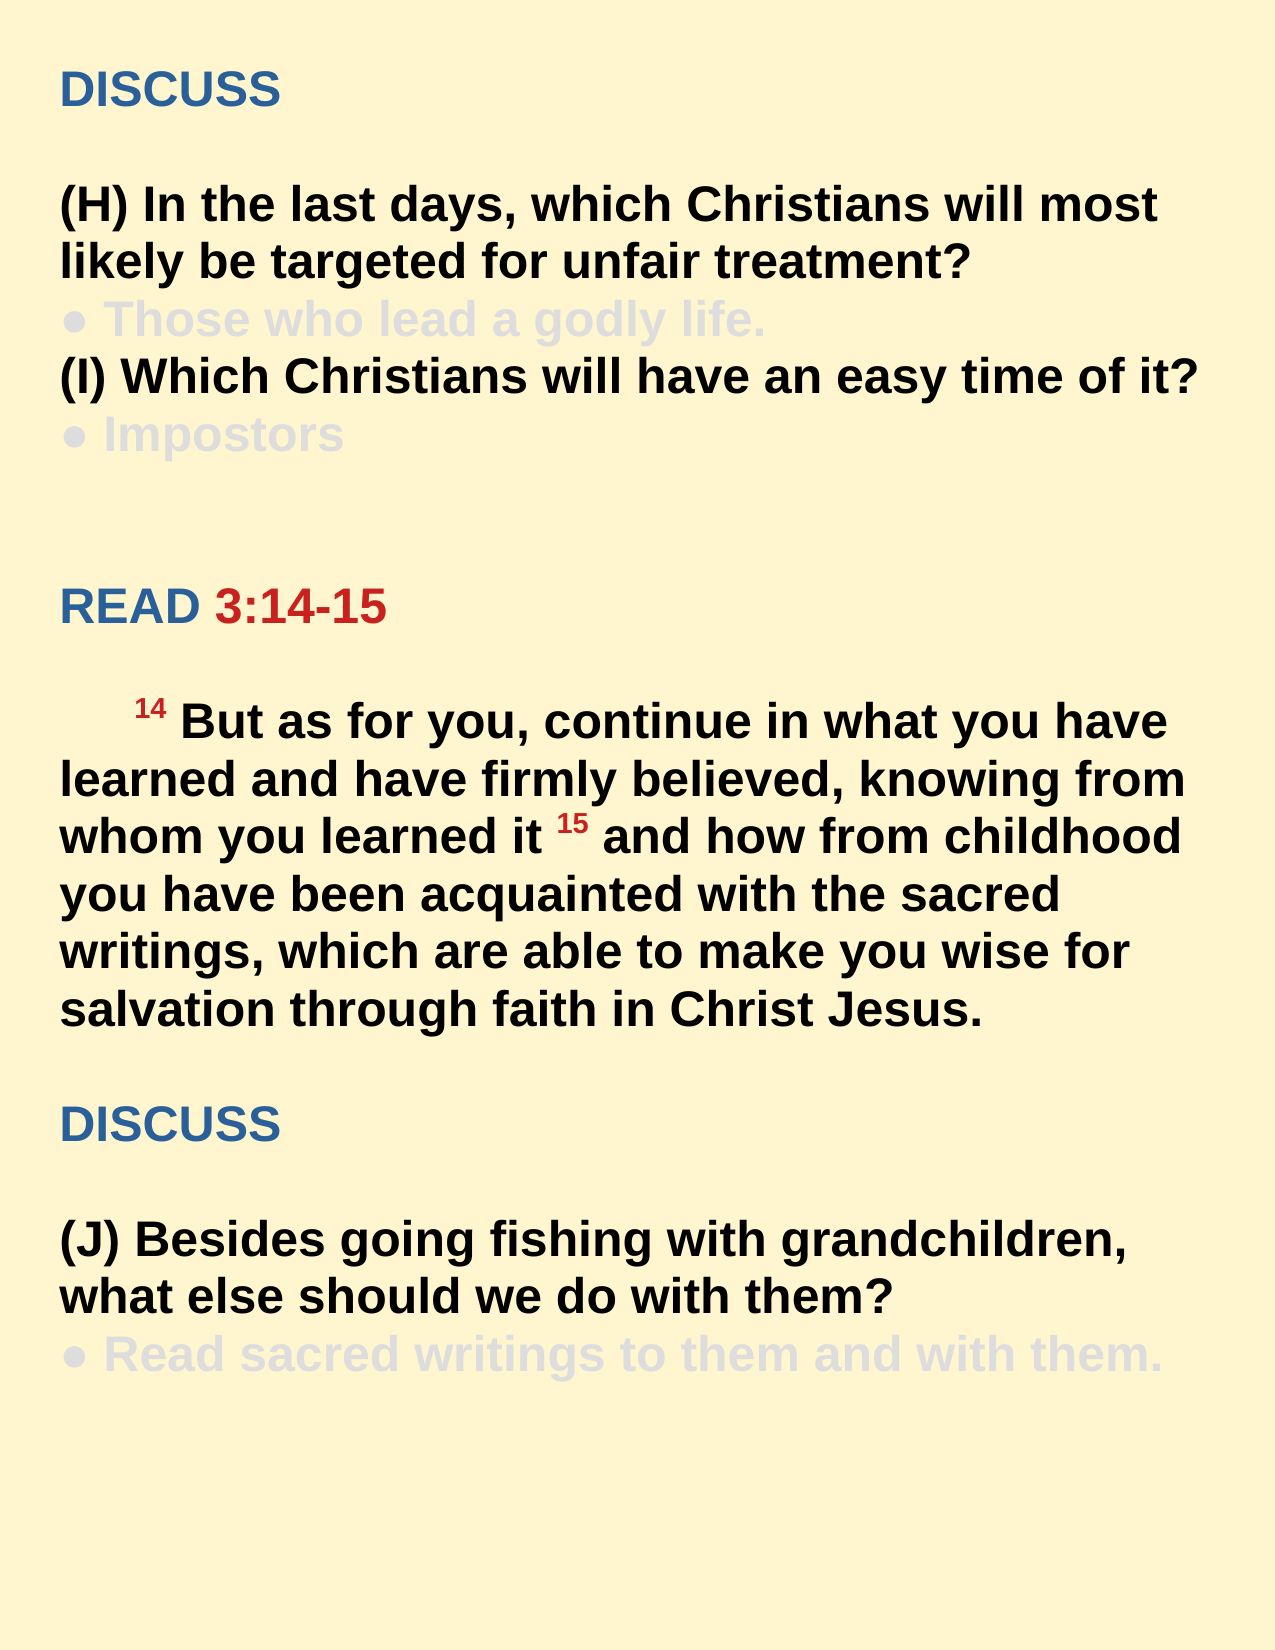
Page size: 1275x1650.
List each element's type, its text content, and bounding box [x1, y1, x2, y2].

text DISCUSS [59, 59, 1216, 117]
text (H) In the last days, which Christians will most likely be targeted for unfair treatment? [59, 174, 1216, 289]
text DISCUSS [59, 1094, 1216, 1152]
text ● Those who lead a godly life. [59, 289, 1216, 347]
text (I) Which Christians will have an easy time of it? [59, 347, 1216, 404]
text 14 But as for you, continue in what you have learned and have firmly believed, knowing from whom you learned it 15 and how from childhood you have been acquainted with the sacred writings, which are able to make you wise for salvation through faith in Christ Jesus. [59, 692, 1216, 1037]
text ● Impostors [59, 404, 1216, 462]
text ● Read sacred writings to them and with them. [59, 1324, 1216, 1382]
text READ 3:14-15 [59, 577, 1216, 634]
text (J) Besides going fishing with grandchildren, what else should we do with them? [59, 1209, 1216, 1324]
